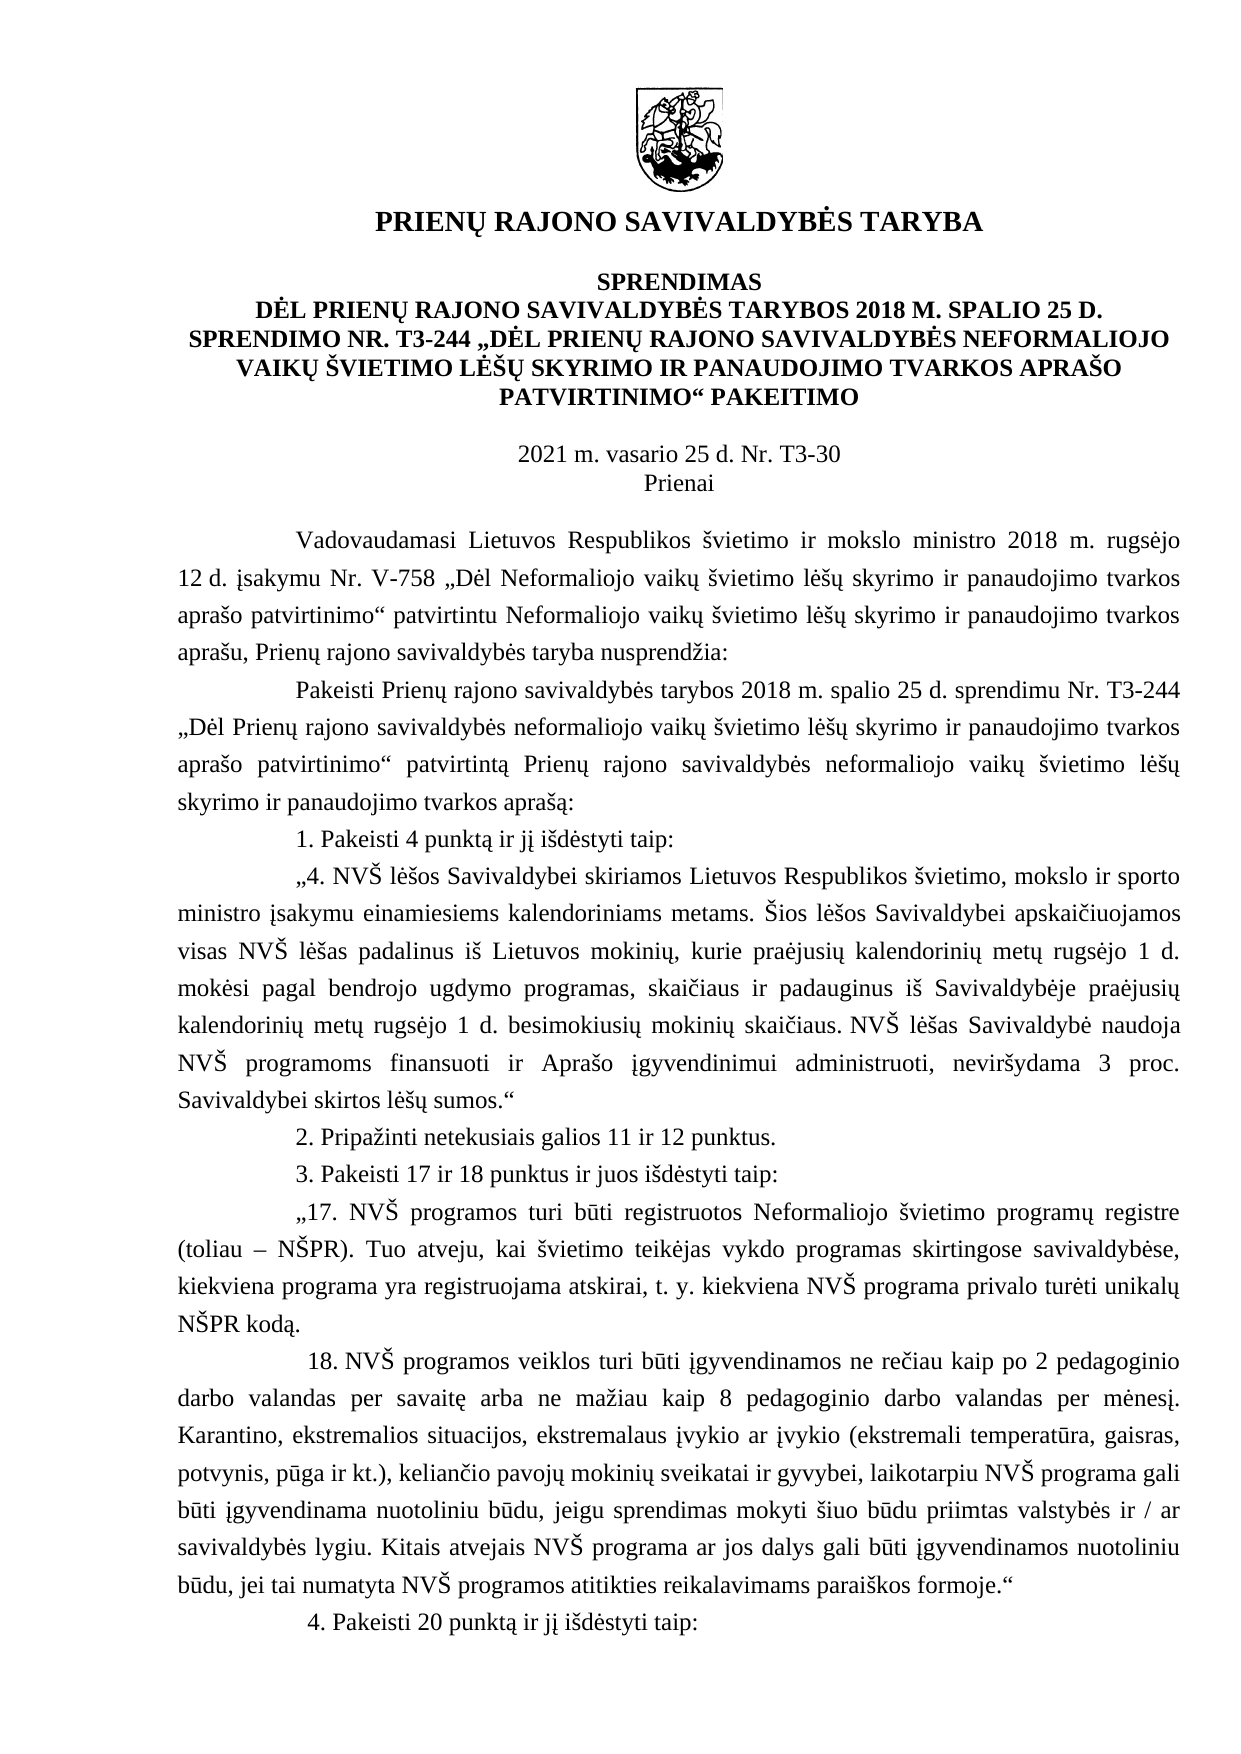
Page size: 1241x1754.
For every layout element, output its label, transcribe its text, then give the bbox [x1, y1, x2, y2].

text 2. Pripažinti netekusiais galios 11 ir 12 punktus. [177, 1122, 1181, 1151]
text 1. Pakeisti 4 punktą ir jį išdėstyti taip: [295, 824, 1181, 853]
text Pakeisti Prienų rajono savivaldybės tarybos 2018 m. spalio 25 d. sprendimu Nr. T3-244 „Dėl Prienų rajono savivaldybės neformaliojo vaikų švietimo lėšų skyrimo ir panaudojimo tvarkos aprašo patvirtinimo“ patvirtintą Prienų rajono savivaldybės neformaliojo vaikų švietimo lėšų skyrimo ir panaudojimo tvarkos aprašą: [177, 675, 1181, 815]
text 4. Pakeisti 20 punktą ir jį išdėstyti taip: [177, 1607, 1181, 1636]
text 2021 m. vasario 25 d. Nr. T3-30 [177, 439, 1181, 468]
text Prienai [177, 468, 1181, 497]
text DĖL PRIENŲ RAJONO SAVIVALDYBĖS TARYBOS 2018 M. SPALIO 25 D. SPRENDIMO NR. T3-244 „DĖL PRIENŲ RAJONO SAVIVALDYBĖS NEFORMALIOJO VAIKŲ ŠVIETIMO LĖŠŲ SKYRIMO IR PANAUDOJIMO TVARKOS APRAŠO PATVIRTINIMO“ PAKEITIMO [177, 296, 1181, 411]
text SPRENDIMAS [177, 267, 1181, 296]
text „4. NVŠ lėšos Savivaldybei skiriamos Lietuvos Respublikos švietimo, mokslo ir sporto ministro įsakymu einamiesiems kalendoriniams metams. Šios lėšos Savivaldybei apskaičiuojamos visas NVŠ lėšas padalinus iš Lietuvos mokinių, kurie praėjusių kalendorinių metų rugsėjo 1 d. mokėsi pagal bendrojo ugdymo programas, skaičiaus ir padauginus iš Savivaldybėje praėjusių kalendorinių metų rugsėjo 1 d. besimokiusių mokinių skaičiaus. NVŠ lėšas Savivaldybė naudoja NVŠ programoms finansuoti ir Aprašo įgyvendinimui administruoti, neviršydama 3 proc. Savivaldybei skirtos lėšų sumos.“ [177, 861, 1181, 1114]
text 3. Pakeisti 17 ir 18 punktus ir juos išdėstyti taip: [177, 1159, 1181, 1188]
text „17. NVŠ programos turi būti registruotos Neformaliojo švietimo programų registre (toliau – NŠPR). Tuo atveju, kai švietimo teikėjas vykdo programas skirtingose savivaldybėse, kiekviena programa yra registruojama atskirai, t. y. kiekviena NVŠ programa privalo turėti unikalų NŠPR kodą. [177, 1197, 1181, 1337]
text 18. NVŠ programos veiklos turi būti įgyvendinamos ne rečiau kaip po 2 pedagoginio darbo valandas per savaitę arba ne mažiau kaip 8 pedagoginio darbo valandas per mėnesį. Karantino, ekstremalios situacijos, ekstremalaus įvykio ar įvykio (ekstremali temperatūra, gaisras, potvynis, pūga ir kt.), keliančio pavojų mokinių sveikatai ir gyvybei, laikotarpiu NVŠ programa gali būti įgyvendinama nuotoliniu būdu, jeigu sprendimas mokyti šiuo būdu priimtas valstybės ir / ar savivaldybės lygiu. Kitais atvejais NVŠ programa ar jos dalys gali būti įgyvendinamos nuotoliniu būdu, jei tai numatyta NVŠ programos atitikties reikalavimams paraiškos formoje.“ [177, 1346, 1181, 1598]
text Vadovaudamasi Lietuvos Respublikos švietimo ir mokslo ministro 2018 m. rugsėjo 12 d. įsakymu Nr. V-758 „Dėl Neformaliojo vaikų švietimo lėšų skyrimo ir panaudojimo tvarkos aprašo patvirtinimo“ patvirtintu Neformaliojo vaikų švietimo lėšų skyrimo ir panaudojimo tvarkos aprašu, Prienų rajono savivaldybės taryba nusprendžia: [177, 526, 1181, 666]
text PRIENŲ RAJONO SAVIVALDYBĖS TARYBA [177, 204, 1181, 238]
